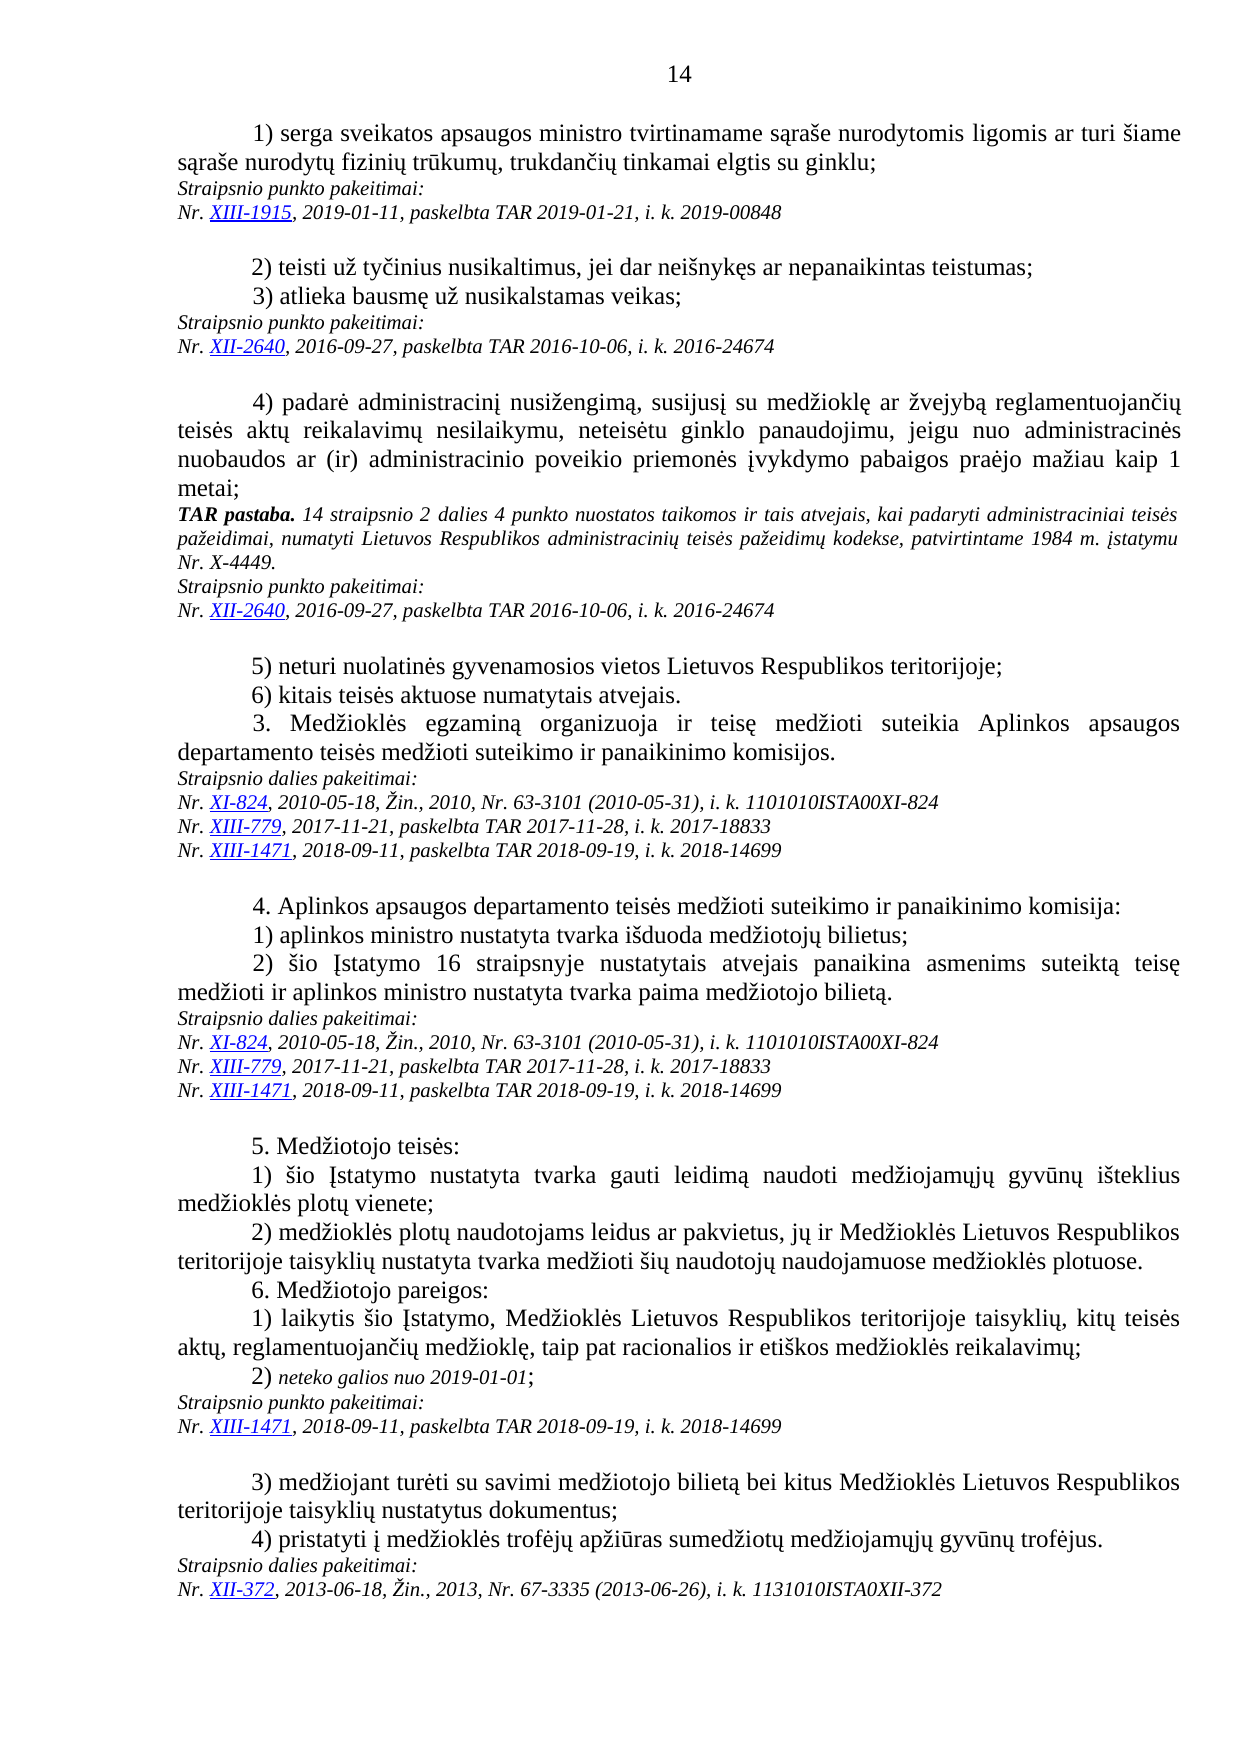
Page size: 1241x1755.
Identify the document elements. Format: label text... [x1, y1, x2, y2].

text 2) šio Įstatymo 16 straipsnyje nustatytais atvejais panaikina asmenims suteiktą teisę medžioti ir aplinkos ministro nustatyta tvarka paima medžiotojo bilietą. [177, 948, 1181, 1006]
text Straipsnio dalies pakeitimai: [177, 1553, 1181, 1577]
text Nr. XIII-1471, 2018-09-11, paskelbta TAR 2018-09-19, i. k. 2018-14699 [177, 838, 1181, 862]
text 1) laikytis šio Įstatymo, Medžioklės Lietuvos Respublikos teritorijoje taisyklių, kitų teisės aktų, reglamentuojančių medžioklę, taip pat racionalios ir etiškos medžioklės reikalavimų; [177, 1303, 1181, 1361]
text Straipsnio punkto pakeitimai: [177, 310, 1181, 334]
text 6. Medžiotojo pareigos: [177, 1275, 1181, 1303]
text Nr. XI-824, 2010-05-18, Žin., 2010, Nr. 63-3101 (2010-05-31), i. k. 1101010ISTA00XI-824 [177, 1030, 1181, 1054]
text 1) serga sveikatos apsaugos ministro tvirtinamame sąraše nurodytomis ligomis ar turi šiame sąraše nurodytų fizinių trūkumų, trukdančių tinkamai elgtis su ginklu; [177, 118, 1181, 176]
text Straipsnio punkto pakeitimai: [177, 1390, 1181, 1414]
text 4) pristatyti į medžioklės trofėjų apžiūras sumedžiotų medžiojamųjų gyvūnų trofėjus. [177, 1524, 1181, 1553]
text Nr. XIII-779, 2017-11-21, paskelbta TAR 2017-11-28, i. k. 2017-18833 [177, 1054, 1181, 1078]
text Nr. XI-824, 2010-05-18, Žin., 2010, Nr. 63-3101 (2010-05-31), i. k. 1101010ISTA00XI-824 [177, 790, 1181, 814]
text Straipsnio punkto pakeitimai: [177, 574, 1181, 598]
text Nr. XII-2640, 2016-09-27, paskelbta TAR 2016-10-06, i. k. 2016-24674 [177, 598, 1181, 622]
text 3. Medžioklės egzaminą organizuoja ir teisę medžioti suteikia Aplinkos apsaugos departamento teisės medžioti suteikimo ir panaikinimo komisijos. [177, 708, 1181, 766]
text Nr. XII-2640, 2016-09-27, paskelbta TAR 2016-10-06, i. k. 2016-24674 [177, 334, 1181, 358]
text Nr. XIII-1471, 2018-09-11, paskelbta TAR 2018-09-19, i. k. 2018-14699 [177, 1078, 1181, 1102]
text 2) teisti už tyčinius nusikaltimus, jei dar neišnykęs ar nepanaikintas teistumas; [177, 252, 1181, 281]
text 2) neteko galios nuo 2019-01-01; [177, 1361, 1181, 1390]
text Nr. XIII-779, 2017-11-21, paskelbta TAR 2017-11-28, i. k. 2017-18833 [177, 814, 1181, 838]
text TAR pastaba. 14 straipsnio 2 dalies 4 punkto nuostatos taikomos ir tais atvejais, kai padaryti administraciniai teisės pažeidimai, numatyti Lietuvos Respublikos administracinių teisės pažeidimų kodekse, patvirtintame 1984 m. įstatymu Nr. X-4449. [177, 502, 1181, 574]
text 1) šio Įstatymo nustatyta tvarka gauti leidimą naudoti medžiojamųjų gyvūnų išteklius medžioklės plotų vienete; [177, 1160, 1181, 1217]
text 2) medžioklės plotų naudotojams leidus ar pakvietus, jų ir Medžioklės Lietuvos Respublikos teritorijoje taisyklių nustatyta tvarka medžioti šių naudotojų naudojamuose medžioklės plotuose. [177, 1217, 1181, 1275]
text Straipsnio dalies pakeitimai: [177, 766, 1181, 790]
text 3) atlieka bausmę už nusikalstamas veikas; [177, 281, 1181, 310]
text Nr. XIII-1471, 2018-09-11, paskelbta TAR 2018-09-19, i. k. 2018-14699 [177, 1414, 1181, 1438]
text 4. Aplinkos apsaugos departamento teisės medžioti suteikimo ir panaikinimo komisija: [177, 891, 1181, 920]
text Nr. XIII-1915, 2019-01-11, paskelbta TAR 2019-01-21, i. k. 2019-00848 [177, 200, 1181, 224]
text 1) aplinkos ministro nustatyta tvarka išduoda medžiotojų bilietus; [177, 920, 1181, 948]
text 4) padarė administracinį nusižengimą, susijusį su medžioklę ar žvejybą reglamentuojančių teisės aktų reikalavimų nesilaikymu, neteisėtu ginklo panaudojimu, jeigu nuo administracinės nuobaudos ar (ir) administracinio poveikio priemonės įvykdymo pabaigos praėjo mažiau kaip 1 metai; [177, 387, 1181, 502]
text Nr. XII-372, 2013-06-18, Žin., 2013, Nr. 67-3335 (2013-06-26), i. k. 1131010ISTA0XII-372 [177, 1577, 1181, 1601]
text 5. Medžiotojo teisės: [177, 1131, 1181, 1160]
text Straipsnio punkto pakeitimai: [177, 176, 1181, 200]
text 3) medžiojant turėti su savimi medžiotojo bilietą bei kitus Medžioklės Lietuvos Respublikos teritorijoje taisyklių nustatytus dokumentus; [177, 1467, 1181, 1524]
text 5) neturi nuolatinės gyvenamosios vietos Lietuvos Respublikos teritorijoje; [177, 651, 1181, 680]
text 6) kitais teisės aktuose numatytais atvejais. [177, 680, 1181, 708]
text Straipsnio dalies pakeitimai: [177, 1006, 1181, 1030]
